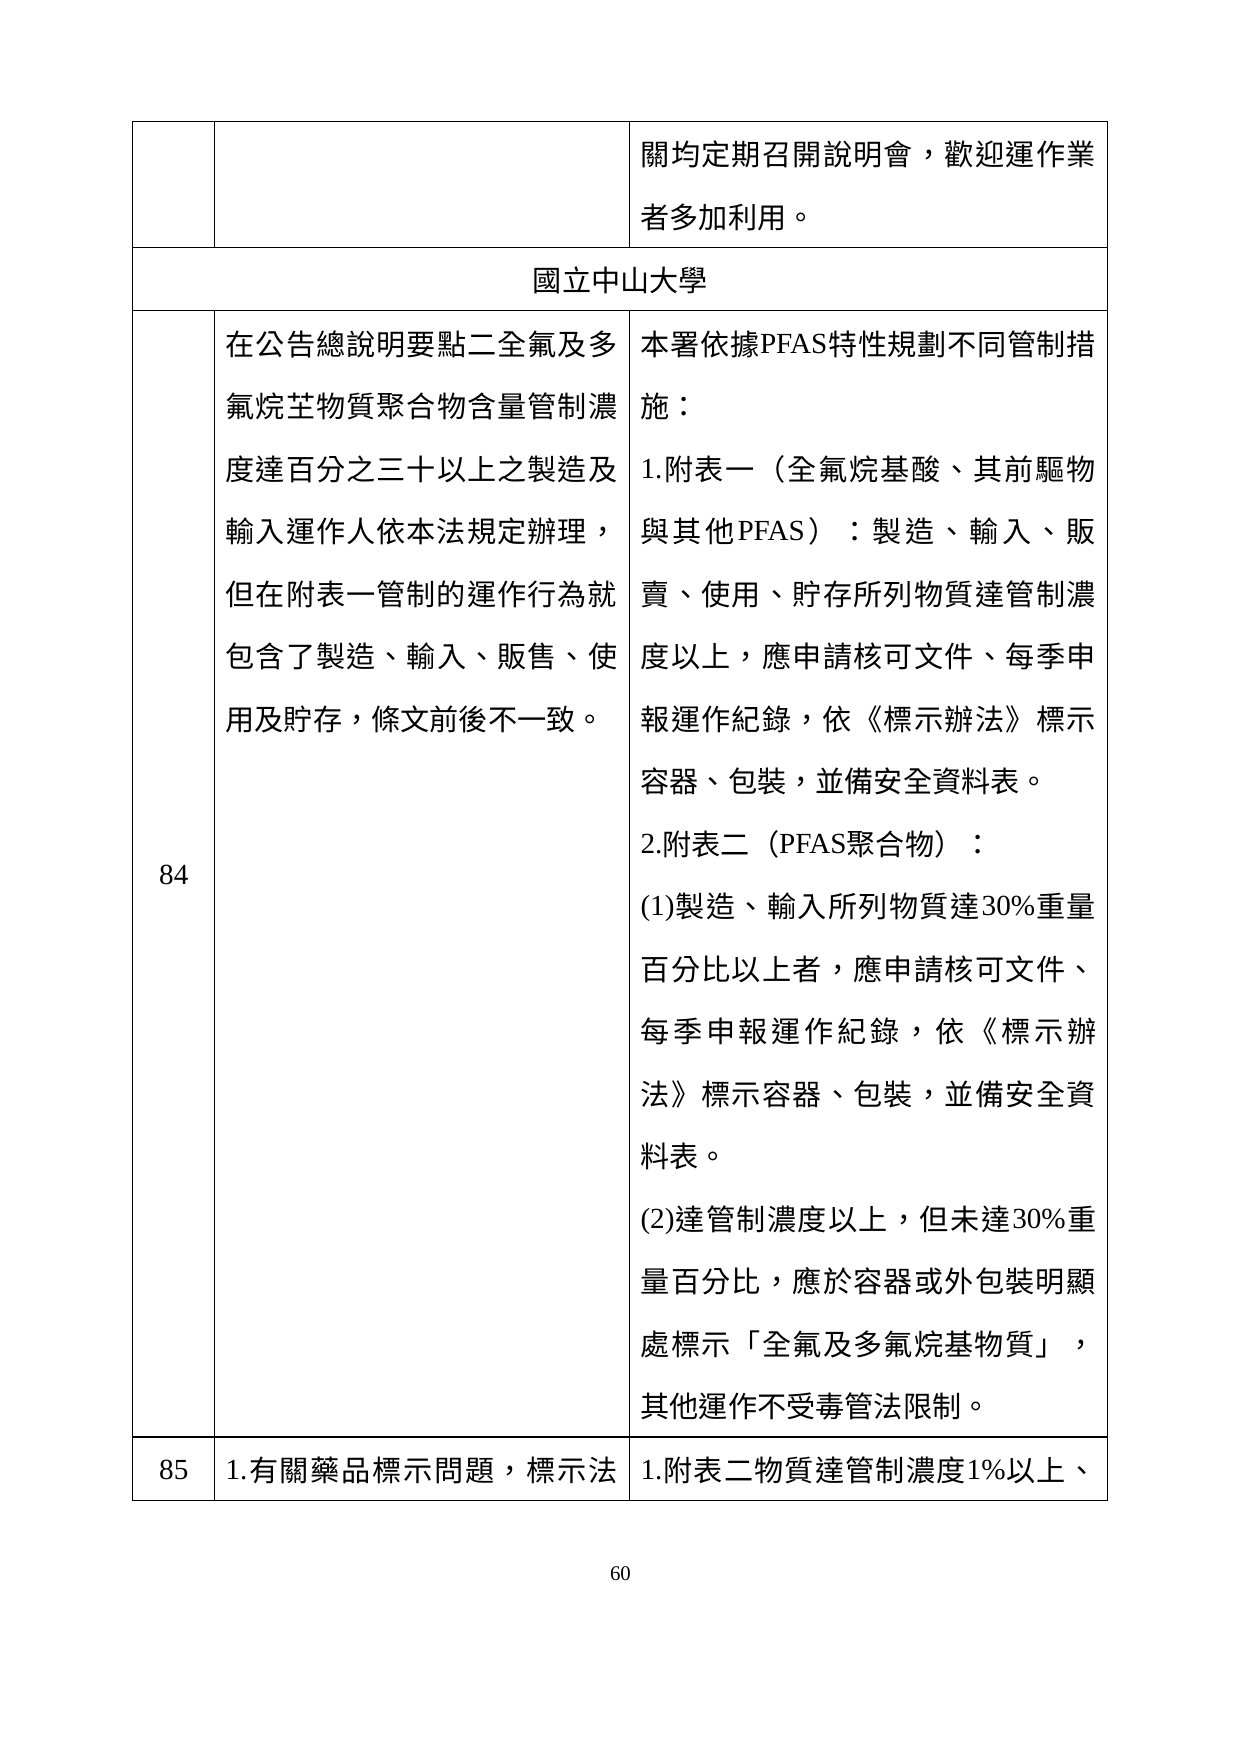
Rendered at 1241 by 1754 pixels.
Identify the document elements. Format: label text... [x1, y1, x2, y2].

table_cell [133, 122, 214, 247]
table_cell 國立中山大學 [133, 248, 1107, 310]
table_cell 關均定期召開說明會，歡迎運作業者多加利用。 [630, 122, 1107, 247]
table_cell 在公告總說明要點二全氟及多氟烷芏物質聚合物含量管制濃度達百分之三十以上之製造及輸入運作人依本法規定辦理，但在附表一管制的運作行為就包含了製造、輸入、販售、使用及貯存，條文前後不一致。 [215, 311, 629, 1436]
table_cell 1.附表二物質達管制濃度1%以上、 [630, 1438, 1107, 1500]
table_cell 1.有關藥品標示問題，標示法 [215, 1438, 629, 1500]
table_cell 本署依據PFAS特性規劃不同管制措施： 1.附表一（全氟烷基酸、其前驅物與其他PFAS）：製造、輸入、販賣、使用、貯存所列物質達管制濃度以上，應申請核可文件、每季申報運作紀錄，依《標示辦法》標示容器、包裝，並備安全資料表。 2.附表二（PFAS聚合物）： (1)製造、輸入所列物質達30%重量百分比以上者，應申請核可文件、每季申報運作紀錄，依《標示辦法》標示容器、包裝，並備安全資料表。 (2)達管制濃度以上，但未達30%重量百分比，應於容器或外包裝明顯處標示「全氟及多氟烷基物質」，其他運作不受毒管法限制。 [630, 311, 1107, 1436]
table_cell 84 [133, 311, 214, 1436]
table_cell 85 [133, 1438, 214, 1500]
table_cell [215, 122, 629, 247]
